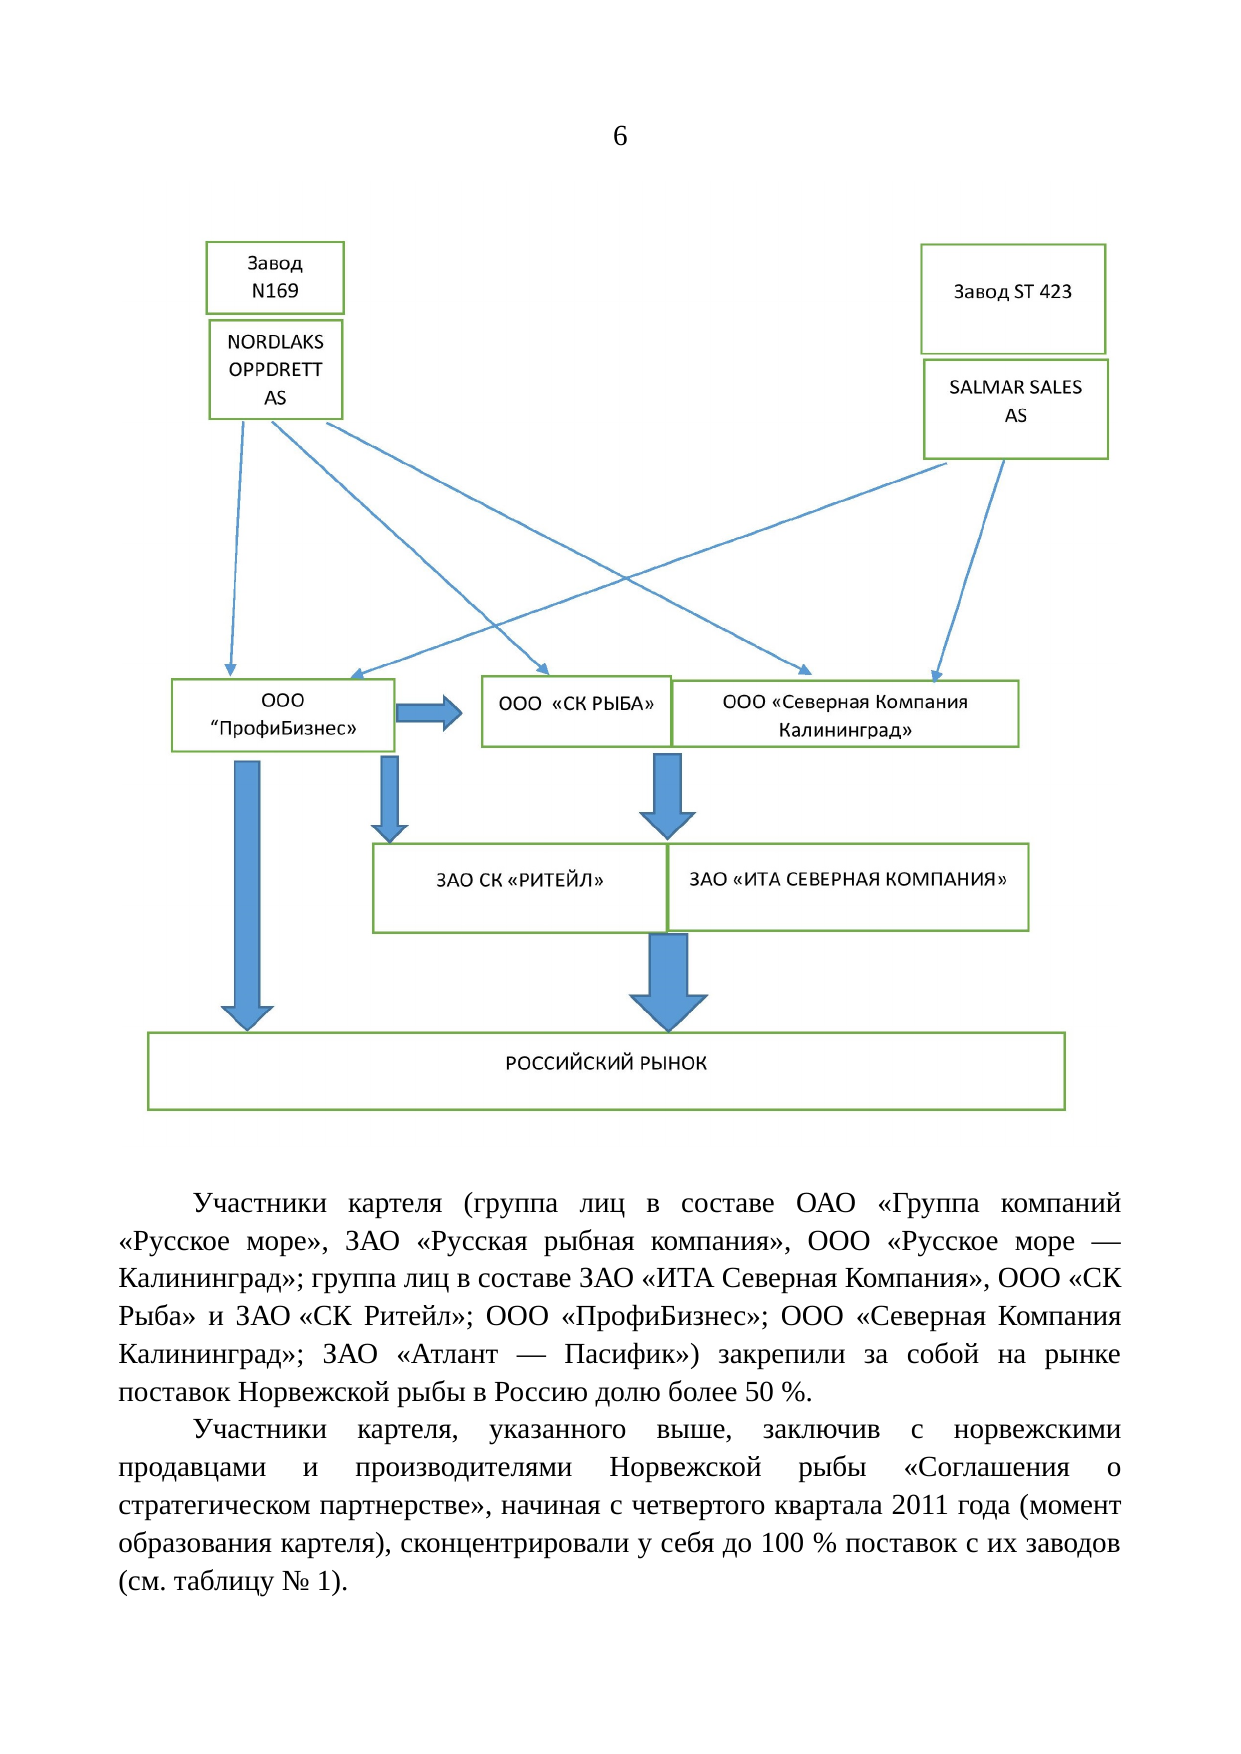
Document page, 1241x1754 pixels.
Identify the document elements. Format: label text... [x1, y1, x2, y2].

text Участники картеля, указанного выше, заключив с норвежскими продавцами и производителями Норвежской рыбы «Соглашения о стратегическом партнерстве», начиная с четвертого квартала 2011 года (момент образования картеля), сконцентрировали у себя до 100 % поставок с их заводов (см. таблицу № 1). [118, 1407, 1122, 1596]
picture [121, 181, 1119, 1147]
text Участники картеля (группа лиц в составе ОАО «Группа компаний «Русское море», ЗАО «Русская рыбная компания», ООО «Русское море — Калининград»; группа лиц в составе ЗАО «ИТА Северная Компания», ООО «СК Рыба» и ЗАО «СК Ритейл»; ООО «ПрофиБизнес»; ООО «Северная Компания Калининград»; ЗАО «Атлант — Пасифик») закрепили за собой на рынке поставок Норвежской рыбы в Россию долю более 50 %. [118, 1181, 1122, 1407]
